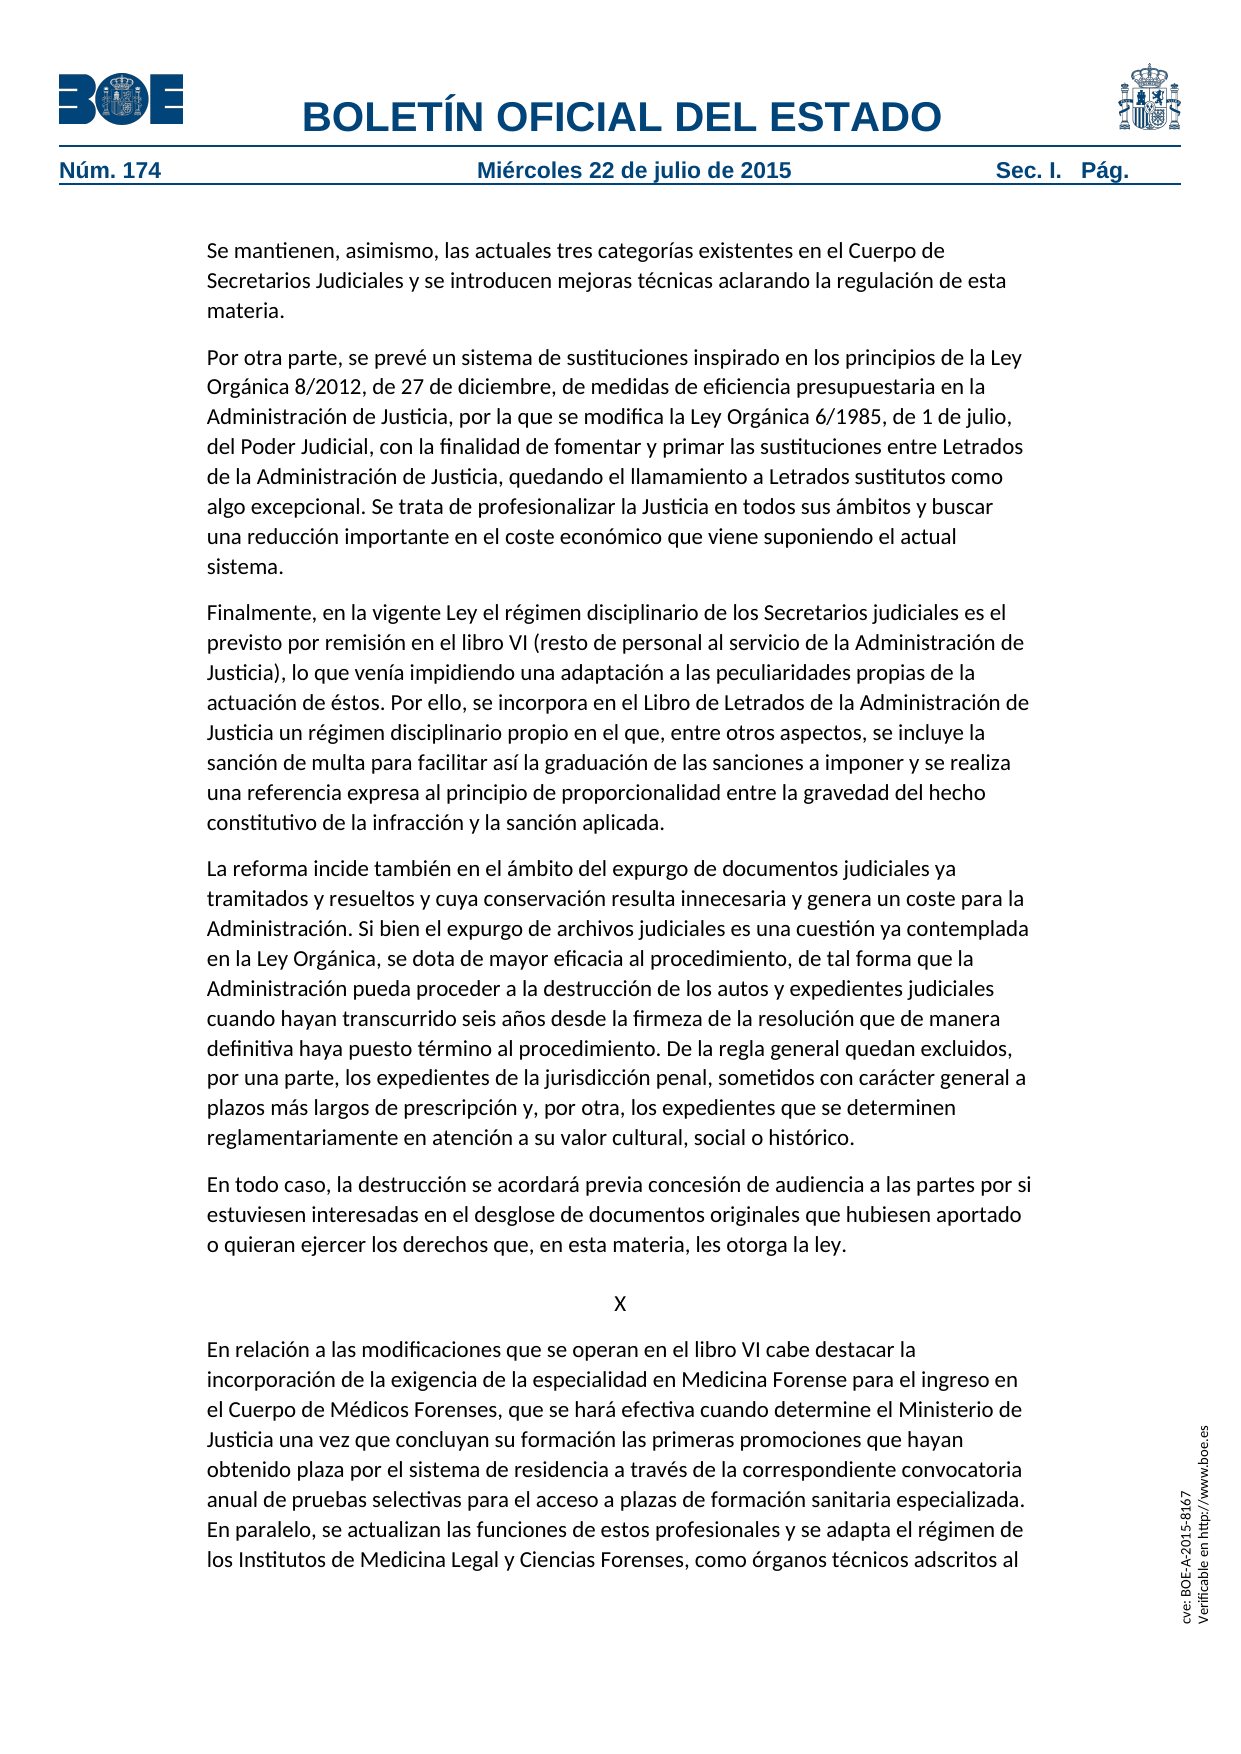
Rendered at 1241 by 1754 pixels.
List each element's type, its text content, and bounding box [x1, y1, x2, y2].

text Finalmente, en la vigente Ley el régimen disciplinario de los Secretarios judiciales es el previsto por remisión en el libro VI (resto de personal al servicio de la Administración de Justicia), lo que venía impidiendo una adaptación a las peculiaridades propias de la actuación de éstos. Por ello, se incorpora en el Libro de Letrados de la Administración de Justicia un régimen disciplinario propio en el que, entre otros aspectos, se incluye la sanción de multa para facilitar así la graduación de las sanciones a imponer y se realiza una referencia expresa al principio de proporcionalidad entre la gravedad del hecho constitutivo de la infracción y la sanción aplicada. [207, 598, 1034, 836]
text Se mantienen, asimismo, las actuales tres categorías existentes en el Cuerpo de Secretarios Judiciales y se introducen mejoras técnicas aclarando la regulación de esta materia. [207, 236, 1034, 324]
text La reforma incide también en el ámbito del expurgo de documentos judiciales ya tramitados y resueltos y cuya conservación resulta innecesaria y genera un coste para la Administración. Si bien el expurgo de archivos judiciales es una cuestión ya contemplada en la Ley Orgánica, se dota de mayor eficacia al procedimiento, de tal forma que la Administración pueda proceder a la destrucción de los autos y expedientes judiciales cuando hayan transcurrido seis años desde la firmeza de la resolución que de manera definitiva haya puesto término al procedimiento. De la regla general quedan excluidos, por una parte, los expedientes de la jurisdicción penal, sometidos con carácter general a plazos más largos de prescripción y, por otra, los expedientes que se determinen reglamentariamente en atención a su valor cultural, social o histórico. [207, 854, 1034, 1151]
text En todo caso, la destrucción se acordará previa concesión de audiencia a las partes por si estuviesen interesadas en el desglose de documentos originales que hubiesen aportado o quieran ejercer los derechos que, en esta materia, les otorga la ley. [207, 1170, 1034, 1258]
text X [226, 1289, 1014, 1317]
text Por otra parte, se prevé un sistema de sustituciones inspirado en los principios de la Ley Orgánica 8/2012, de 27 de diciembre, de medidas de eficiencia presupuestaria en la Administración de Justicia, por la que se modifica la Ley Orgánica 6/1985, de 1 de julio, del Poder Judicial, con la finalidad de fomentar y primar las sustituciones entre Letrados de la Administración de Justicia, quedando el llamamiento a Letrados sustitutos como algo excepcional. Se trata de profesionalizar la Justicia en todos sus ámbitos y buscar una reducción importante en el coste económico que viene suponiendo el actual sistema. [207, 343, 1034, 580]
text En relación a las modificaciones que se operan en el libro VI cabe destacar la incorporación de la exigencia de la especialidad en Medicina Forense para el ingreso en el Cuerpo de Médicos Forenses, que se hará efectiva cuando determine el Ministerio de Justicia una vez que concluyan su formación las primeras promociones que hayan obtenido plaza por el sistema de residencia a través de la correspondiente convocatoria anual de pruebas selectivas para el acceso a plazas de formación sanitaria especializada. En paralelo, se actualizan las funciones de estos profesionales y se adapta el régimen de los Institutos de Medicina Legal y Ciencias Forenses, como órganos técnicos adscritos al [207, 1336, 1034, 1573]
